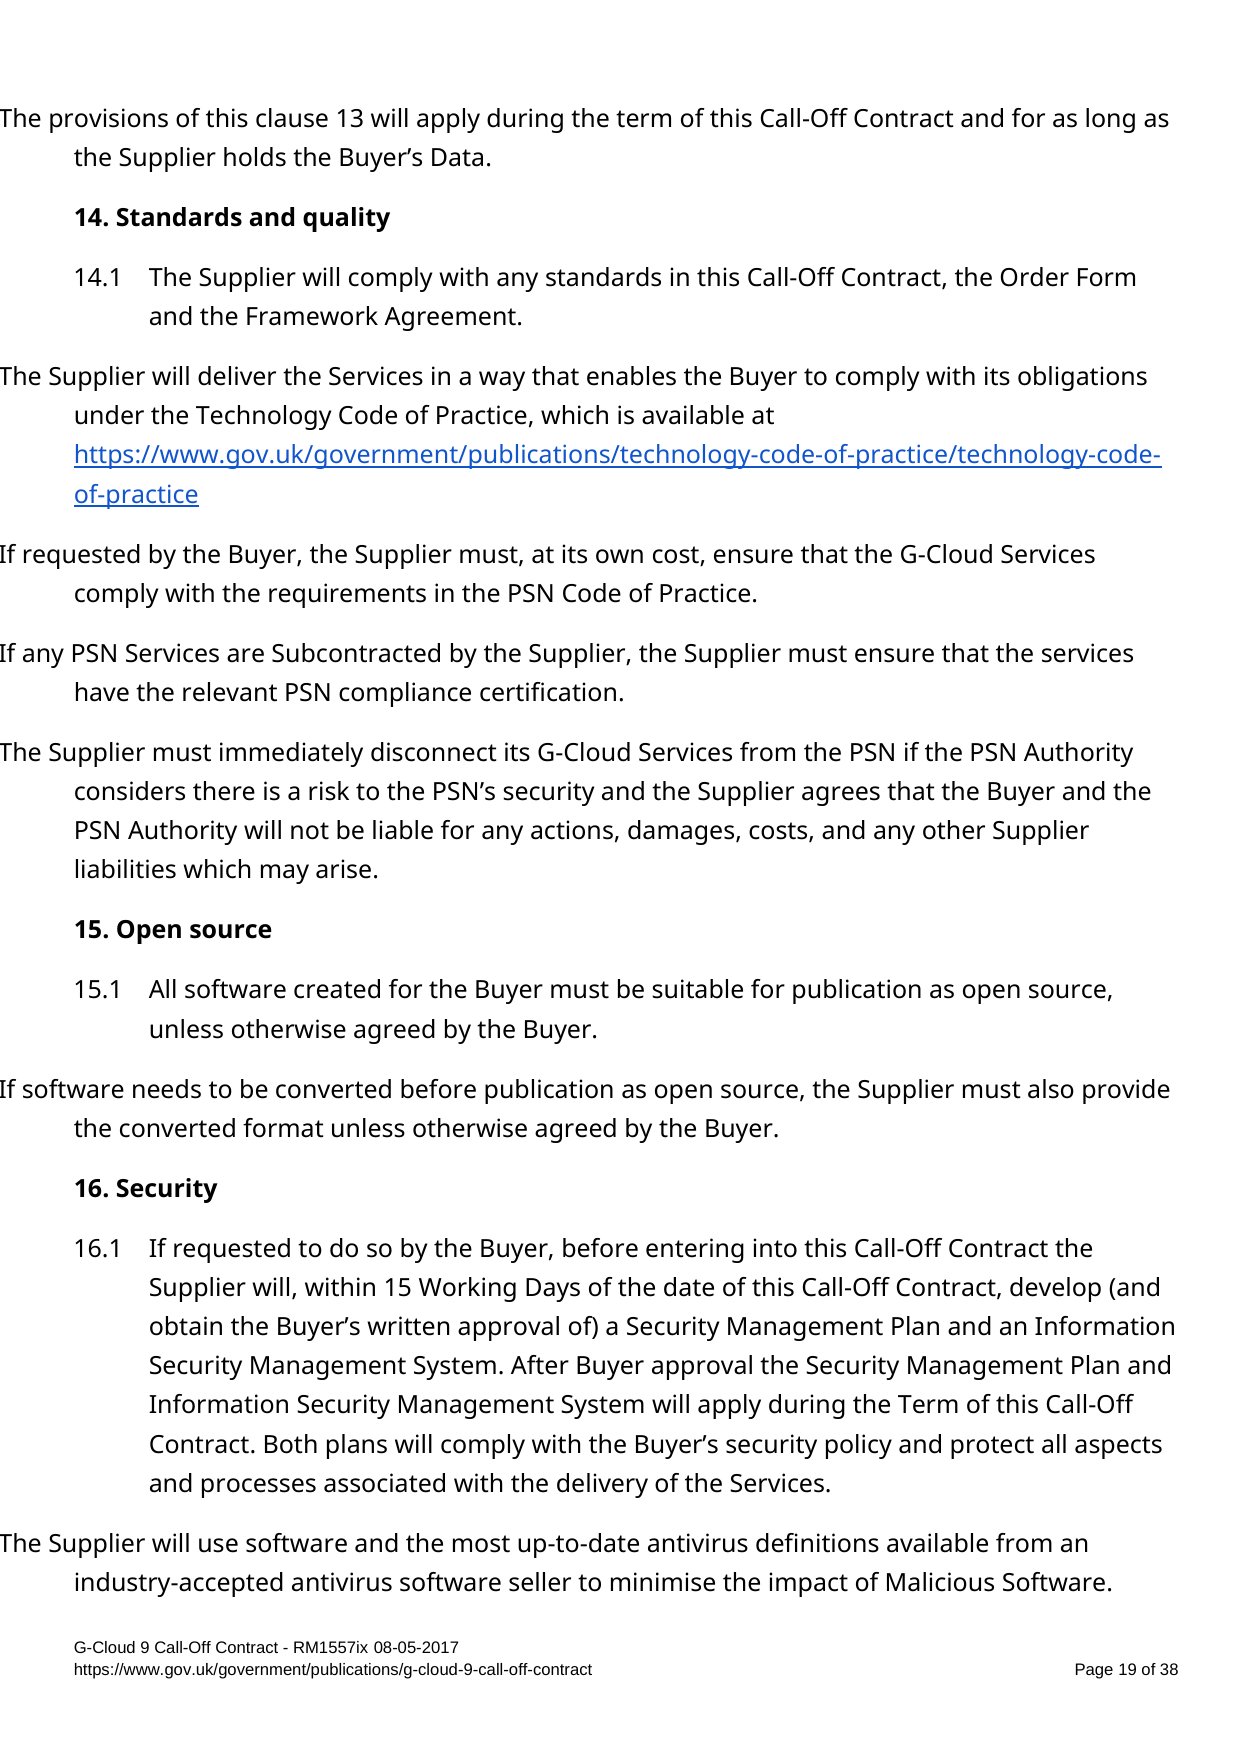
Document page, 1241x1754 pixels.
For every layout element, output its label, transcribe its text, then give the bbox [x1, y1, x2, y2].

text If requested by the Buyer, the Supplier must, at its own cost, ensure that the G-Cloud Services comply with the requirements in the PSN Code of Practice. [0, 536, 1182, 609]
text The provisions of this clause 13 will apply during the term of this Call-Off Contract and for as long as the Supplier holds the Buyer’s Data. [0, 101, 1182, 174]
text 14. Standards and quality [73, 200, 1182, 234]
text If software needs to be converted before publication as open source, the Supplier must also provide the converted format unless otherwise agreed by the Buyer. [0, 1071, 1182, 1144]
text 15. Open source [73, 912, 1182, 946]
list If requested to do so by the Buyer, before entering into this Call-Off Contract the Supplier will, within 15 Working Days of the date of this Call-Off Contract, develop (and obtain the Buyer’s written approval of) a Security Management Plan and an Information Security Management System. After Buyer approval the Security Management Plan and Information Security Management System will apply during the Term of this Call-Off Contract. Both plans will comply with the Buyer’s security policy and protect all aspects and processes associated with the delivery of the Services. [73, 1231, 1182, 1499]
list All software created for the Buyer must be suitable for publication as open source, unless otherwise agreed by the Buyer. [73, 972, 1182, 1045]
text If any PSN Services are Subcontracted by the Supplier, the Supplier must ensure that the services have the relevant PSN compliance certification. [0, 636, 1182, 709]
text The Supplier will deliver the Services in a way that enables the Buyer to comply with its obligations under the Technology Code of Practice, which is available at https://www.gov.uk/government/publications/technology-code-of-practice/technology-code-of-practice [0, 359, 1182, 510]
text The Supplier will use software and the most up-to-date antivirus definitions available from an industry-accepted antivirus software seller to minimise the impact of Malicious Software. [0, 1526, 1182, 1599]
list The Supplier will comply with any standards in this Call-Off Contract, the Order Form and the Framework Agreement. [73, 260, 1182, 333]
text The Supplier must immediately disconnect its G-Cloud Services from the PSN if the PSN Authority considers there is a risk to the PSN’s security and the Supplier agrees that the Buyer and the PSN Authority will not be liable for any actions, damages, costs, and any other Supplier liabilities which may arise. [0, 735, 1182, 886]
text 16. Security [73, 1171, 1182, 1204]
